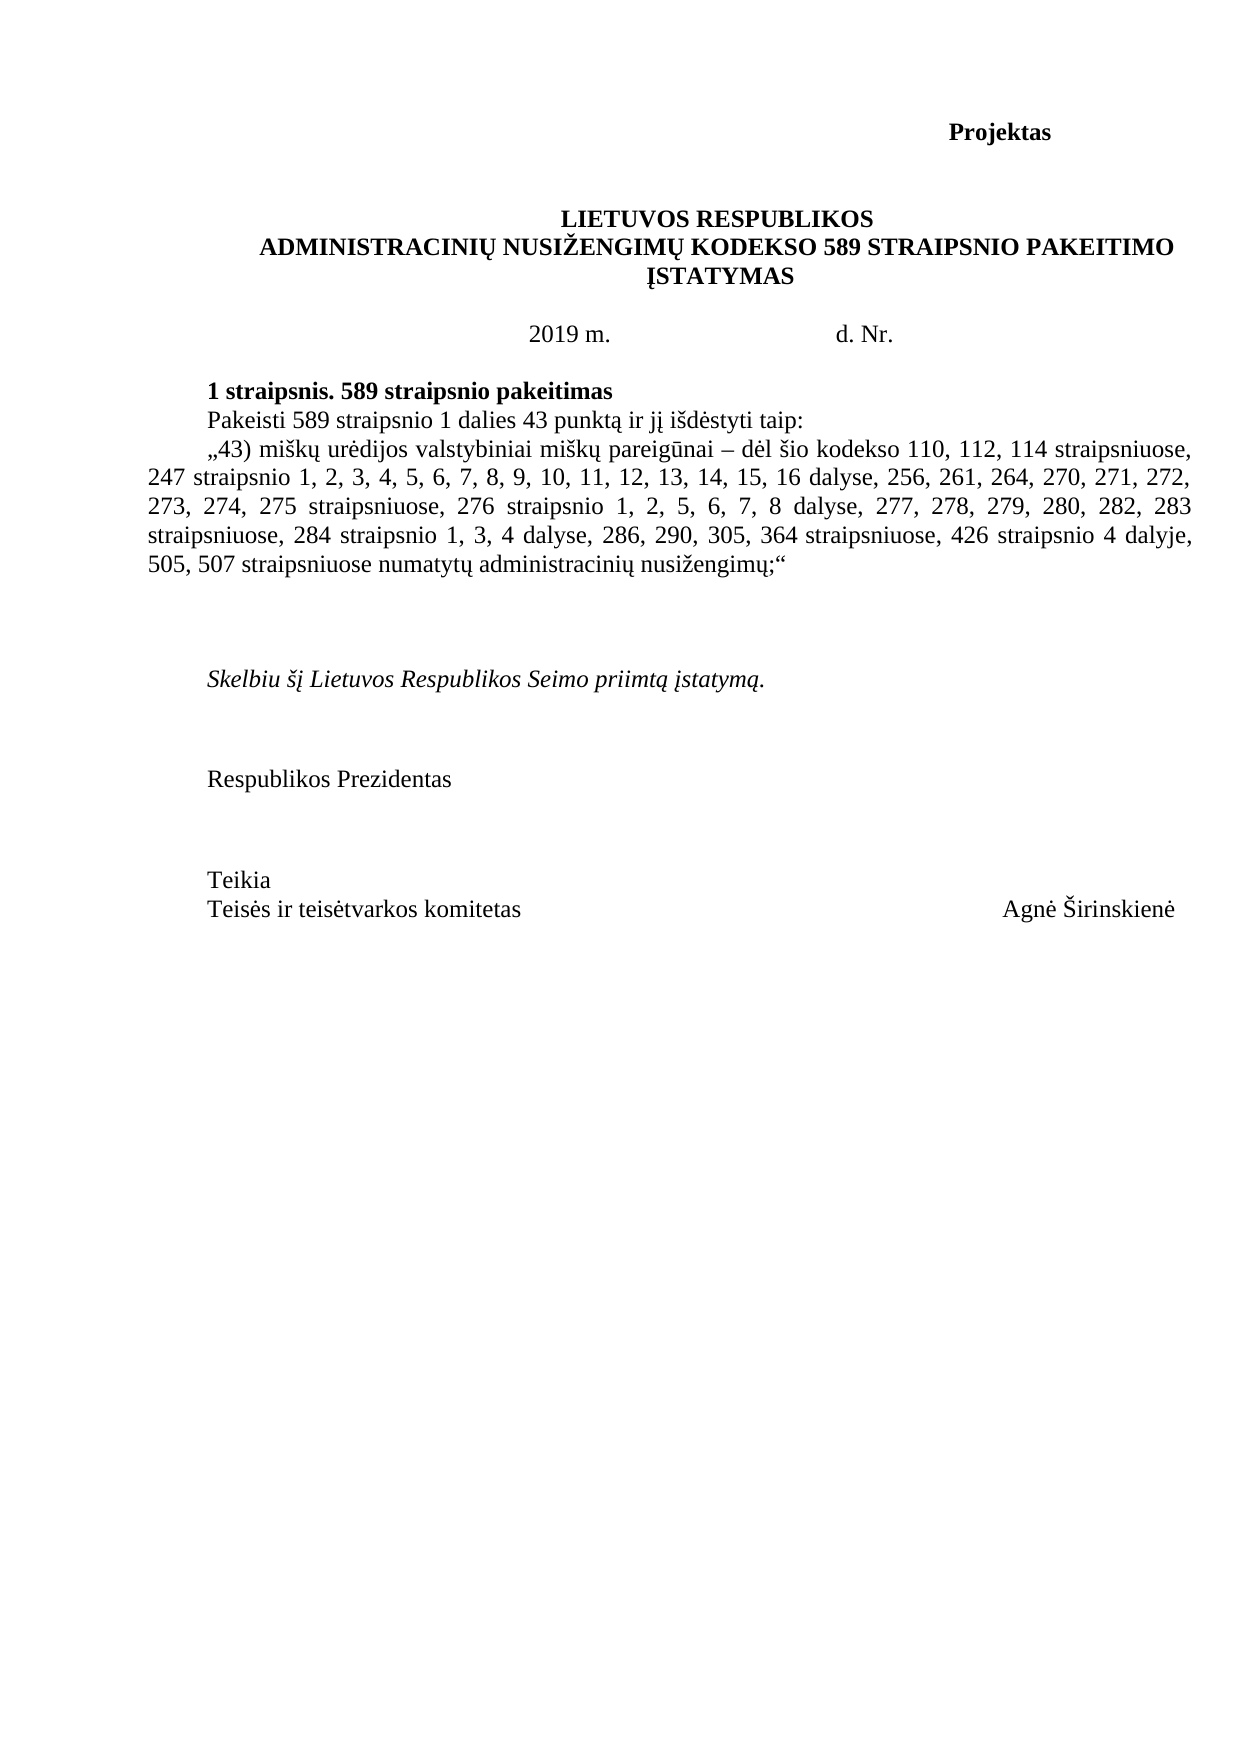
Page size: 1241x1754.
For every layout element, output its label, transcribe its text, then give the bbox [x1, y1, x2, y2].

text Teikia [148, 865, 1193, 894]
text LIETUVOS RESPUBLIKOS [248, 204, 1193, 232]
text 1 straipsnis. 589 straipsnio pakeitimas [207, 376, 1193, 405]
text ĮSTATYMAS [248, 261, 1193, 290]
text Skelbiu šį Lietuvos Respublikos Seimo priimtą įstatymą. [148, 664, 1193, 692]
text 2019 m. d. Nr. [248, 319, 1193, 347]
text Projektas [148, 117, 1193, 146]
text Pakeisti 589 straipsnio 1 dalies 43 punktą ir jį išdėstyti taip: [148, 405, 1193, 434]
text „43) miškų urėdijos valstybiniai miškų pareigūnai – dėl šio kodekso 110, 112, 114 straipsniuose, 247 straipsnio 1, 2, 3, 4, 5, 6, 7, 8, 9, 10, 11, 12, 13, 14, 15, 16 dalyse, 256, 261, 264, 270, 271, 272, 273, 274, 275 straipsniuose, 276 straipsnio 1, 2, 5, 6, 7, 8 dalyse, 277, 278, 279, 280, 282, 283 straipsniuose, 284 straipsnio 1, 3, 4 dalyse, 286, 290, 305, 364 straipsniuose, 426 straipsnio 4 dalyje, 505, 507 straipsniuose numatytų administracinių nusižengimų;“ [148, 434, 1193, 577]
text Teisės ir teisėtvarkos komitetas Agnė Širinskienė [148, 894, 1193, 922]
text ADMINISTRACINIŲ NUSIŽENGIMŲ KODEKSO 589 STRAIPSNIO PAKEITIMO [248, 232, 1193, 261]
text Respublikos Prezidentas [148, 764, 1193, 793]
